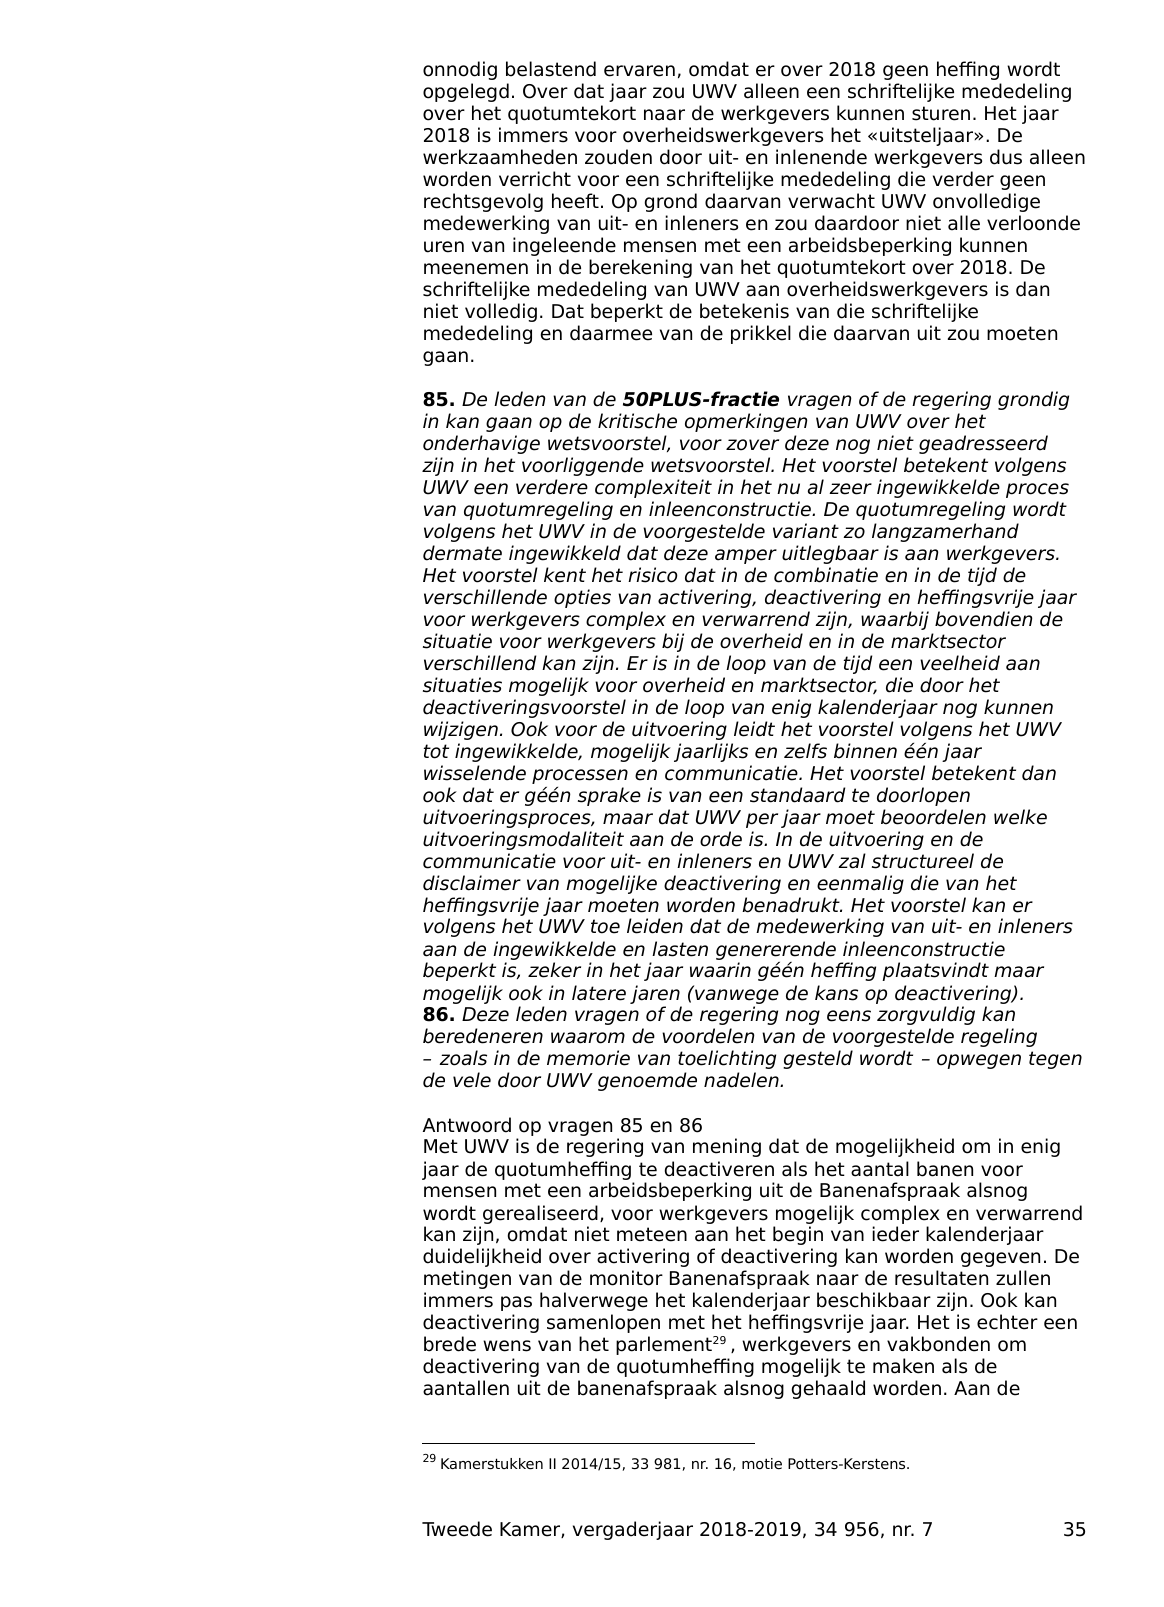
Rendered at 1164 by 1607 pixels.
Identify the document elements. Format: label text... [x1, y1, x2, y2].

text 85. De leden van de 50PLUS-fractie vragen of de regering grondig in kan gaan op de kritische opmerkingen van UWV over het onderhavige wetsvoorstel, voor zover deze nog niet geadresseerd zijn in het voorliggende wetsvoorstel. Het voorstel betekent volgens UWV een verdere complexiteit in het nu al zeer ingewikkelde proces van quotumregeling en inleenconstructie. De quotumregeling wordt volgens het UWV in de voorgestelde variant zo langzamerhand dermate ingewikkeld dat deze amper uitlegbaar is aan werkgevers. Het voorstel kent het risico dat in de combinatie en in de tijd de verschillende opties van activering, deactivering en heffingsvrije jaar voor werkgevers complex en verwarrend zijn, waarbij bovendien de situatie voor werkgevers bij de overheid en in de marktsector verschillend kan zijn. Er is in de loop van de tijd een veelheid aan situaties mogelijk voor overheid en marktsector, die door het deactiveringsvoorstel in de loop van enig kalenderjaar nog kunnen wijzigen. Ook voor de uitvoering leidt het voorstel volgens het UWV tot ingewikkelde, mogelijk jaarlijks en zelfs binnen één jaar wisselende processen en communicatie. Het voorstel betekent dan ook dat er géén sprake is van een standaard te doorlopen uitvoeringsproces, maar dat UWV per jaar moet beoordelen welke uitvoeringsmodaliteit aan de orde is. In de uitvoering en de communicatie voor uit- en inleners en UWV zal structureel de disclaimer van mogelijke deactivering en eenmalig die van het heffingsvrije jaar moeten worden benadrukt. Het voorstel kan er volgens het UWV toe leiden dat de medewerking van uit- en inleners aan de ingewikkelde en lasten genererende inleenconstructie beperkt is, zeker in het jaar waarin géén heffing plaatsvindt maar mogelijk ook in latere jaren (vanwege de kans op deactivering). [422, 389, 1087, 1004]
text 86. Deze leden vragen of de regering nog eens zorgvuldig kan beredeneren waarom de voordelen van de voorgestelde regeling – zoals in de memorie van toelichting gesteld wordt – opwegen tegen de vele door UWV genoemde nadelen. [422, 1004, 1087, 1092]
text Antwoord op vragen 85 en 86 [422, 1114, 1087, 1136]
text Met UWV is de regering van mening dat de mogelijkheid om in enig jaar de quotumheffing te deactiveren als het aantal banen voor mensen met een arbeidsbeperking uit de Banenafspraak alsnog wordt gerealiseerd, voor werkgevers mogelijk complex en verwarrend kan zijn, omdat niet meteen aan het begin van ieder kalenderjaar duidelijkheid over activering of deactivering kan worden gegeven. De metingen van de monitor Banenafspraak naar de resultaten zullen immers pas halverwege het kalenderjaar beschikbaar zijn. Ook kan deactivering samenlopen met het heffingsvrije jaar. Het is echter een brede wens van het parlement, werkgevers en vakbonden om deactivering van de quotumheffing mogelijk te maken als de aantallen uit de banenafspraak alsnog gehaald worden. Aan de [422, 1136, 1087, 1400]
text Kamerstukken II 2014/15, 33 981, nr. 16, motie Potters-Kerstens. [422, 1452, 1087, 1474]
text onnodig belastend ervaren, omdat er over 2018 geen heffing wordt opgelegd. Over dat jaar zou UWV alleen een schriftelijke mededeling over het quotumtekort naar de werkgevers kunnen sturen. Het jaar 2018 is immers voor overheidswerkgevers het «uitsteljaar». De werkzaamheden zouden door uit- en inlenende werkgevers dus alleen worden verricht voor een schriftelijke mededeling die verder geen rechtsgevolg heeft. Op grond daarvan verwacht UWV onvolledige medewerking van uit- en inleners en zou daardoor niet alle verloonde uren van ingeleende mensen met een arbeidsbeperking kunnen meenemen in de berekening van het quotumtekort over 2018. De schriftelijke mededeling van UWV aan overheidswerkgevers is dan niet volledig. Dat beperkt de betekenis van die schriftelijke mededeling en daarmee van de prikkel die daarvan uit zou moeten gaan. [422, 59, 1087, 367]
